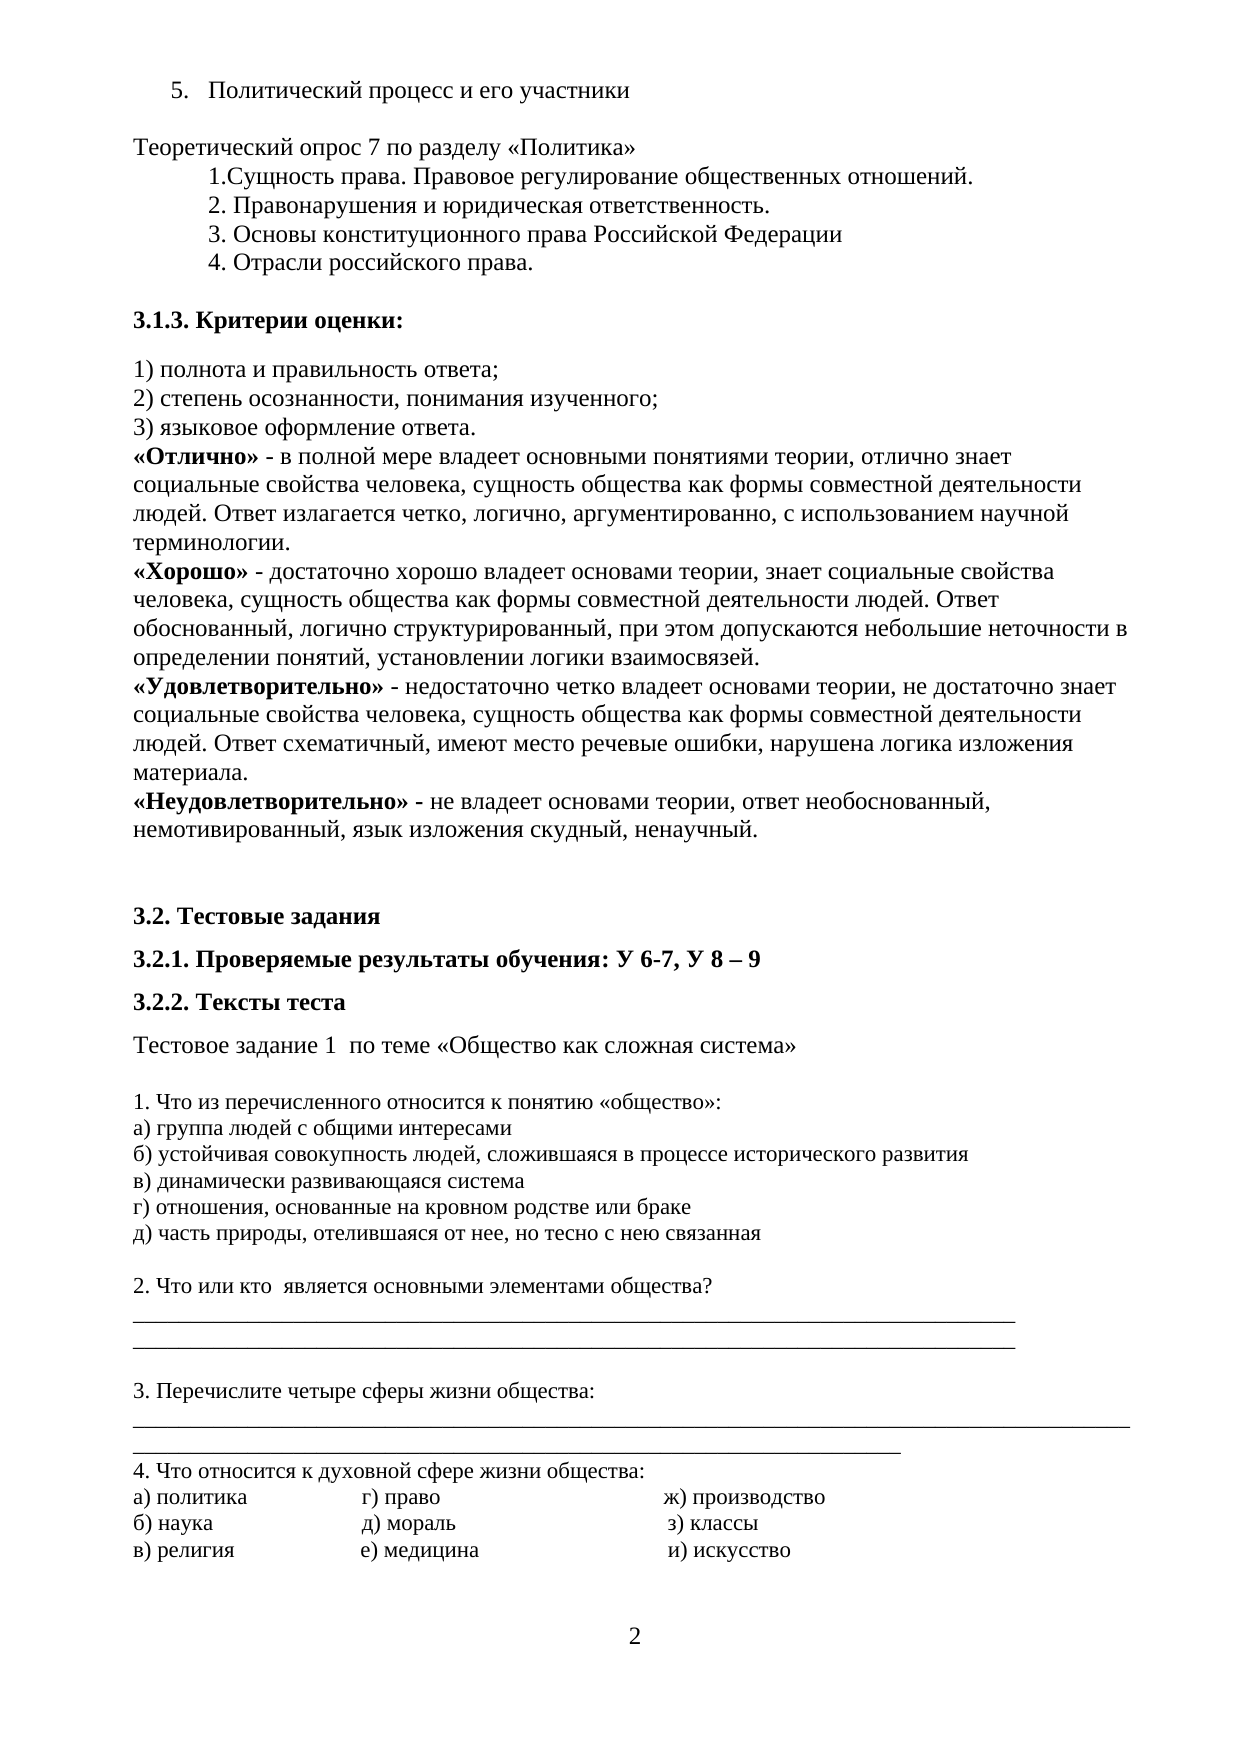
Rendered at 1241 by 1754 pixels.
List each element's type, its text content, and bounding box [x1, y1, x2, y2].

text 1. Что из перечисленного относится к понятию «общество»: [133, 1088, 1137, 1114]
text _____________________________________________________________________________ [133, 1325, 1137, 1351]
text 4. Отрасли российского права. [208, 247, 1137, 276]
text 3.2. Тестовые задания [133, 901, 1137, 929]
text _____________________________________________________________________________ [133, 1298, 1137, 1325]
text 3.2.2. Тексты теста [133, 987, 1137, 1016]
text г) отношения, основанные на кровном родстве или браке [133, 1193, 1137, 1219]
text «Хорошо» - достаточно хорошо владеет основами теории, знает социальные свойства человека, сущность общества как формы совместной деятельности людей. Ответ обоснованный, логично структурированный, при этом допускаются небольшие неточности в определении понятий, установлении логики взаимосвязей. [133, 556, 1137, 671]
text __________________________________________________________________________________________________________________________________________________________ [133, 1404, 1137, 1457]
text 1) полнота и правильность ответа; [133, 354, 1137, 383]
text «Удовлетворительно» - недостаточно четко владеет основами теории, не достаточно знает социальные свойства человека, сущность общества как формы совместной деятельности людей. Ответ схематичный, имеют место речевые ошибки, нарушена логика изложения материала. [133, 671, 1137, 786]
text 3) языковое оформление ответа. [133, 412, 1137, 441]
text 3. Основы конституционного права Российской Федерации [208, 219, 1137, 247]
text 4. Что относится к духовной сфере жизни общества: [133, 1457, 1137, 1483]
text 3.2.1. Проверяемые результаты обучения: У 6-7, У 8 – 9 [133, 944, 1137, 973]
text в) динамически развивающаяся система [133, 1167, 1137, 1193]
text б) устойчивая совокупность людей, сложившаяся в процессе исторического развития [133, 1140, 1137, 1167]
text «Отлично» - в полной мере владеет основными понятиями теории, отлично знает социальные свойства человека, сущность общества как формы совместной деятельности людей. Ответ излагается четко, логично, аргументированно, с использованием научной терминологии. [133, 441, 1137, 556]
text д) часть природы, отелившаяся от нее, но тесно с нею связанная [133, 1219, 1137, 1246]
text 2) степень осознанности, понимания изученного; [133, 383, 1137, 412]
text 3.1.3. Критерии оценки: [133, 305, 1137, 334]
text Тестовое задание 1 по теме «Общество как сложная система» [133, 1030, 1137, 1059]
text б) наука д) мораль з) классы [133, 1509, 1137, 1536]
list Политический процесс и его участники [170, 75, 1137, 104]
text 3. Перечислите четыре сферы жизни общества: [133, 1378, 1137, 1404]
text Теоретический опрос 7 по разделу «Политика» [133, 132, 1137, 161]
text «Неудовлетворительно» - не владеет основами теории, ответ необоснованный, немотивированный, язык изложения скудный, ненаучный. [133, 786, 1137, 843]
text 1.Сущность права. Правовое регулирование общественных отношений. [208, 161, 1137, 190]
text а) политика г) право ж) производство [133, 1483, 1137, 1509]
text 2. Что или кто является основными элементами общества? [133, 1272, 1137, 1298]
text в) религия е) медицина и) искусство [133, 1536, 1137, 1562]
text а) группа людей с общими интересами [133, 1114, 1137, 1140]
text 2. Правонарушения и юридическая ответственность. [208, 190, 1137, 219]
